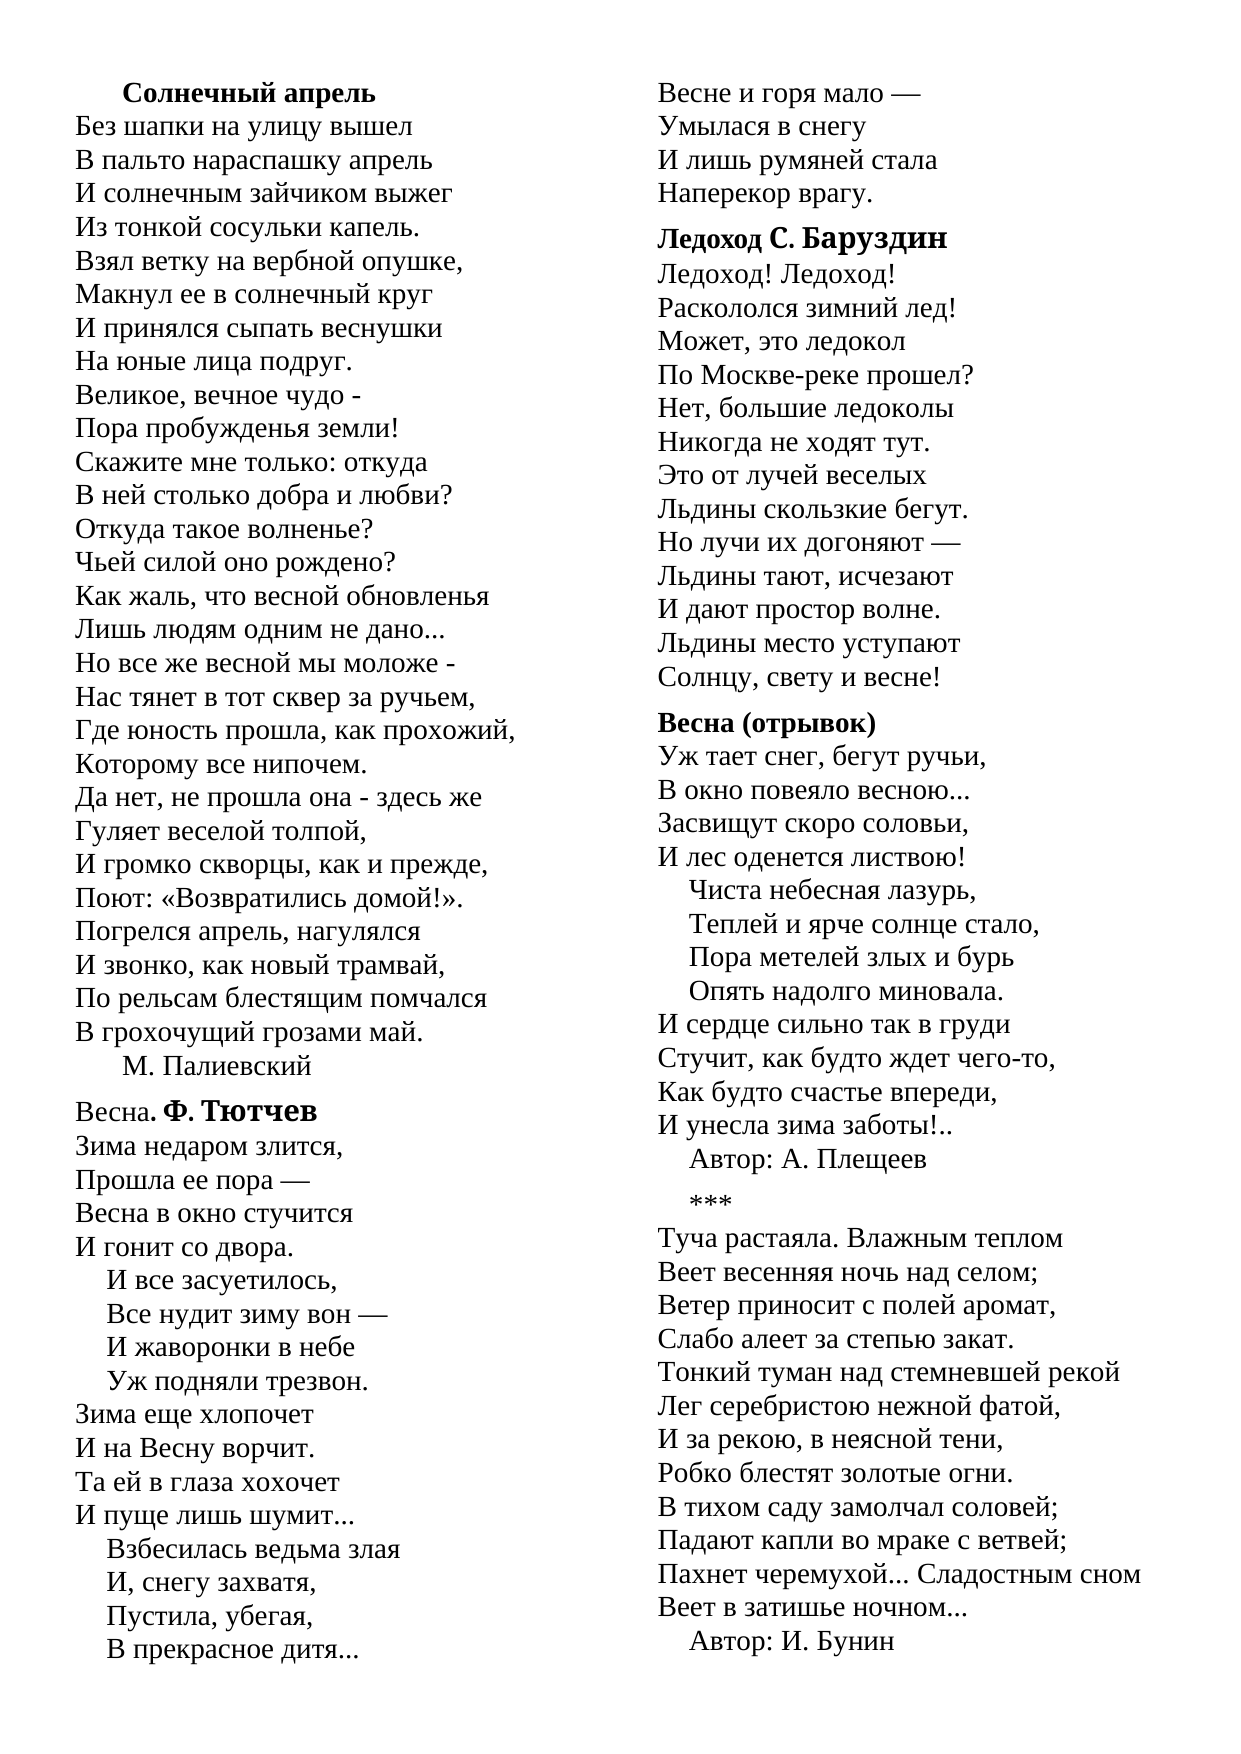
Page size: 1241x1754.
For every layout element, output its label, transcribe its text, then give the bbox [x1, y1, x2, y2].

text И за рекою, в неясной тени, [657, 1422, 1165, 1455]
text Опять надолго миновала. [657, 973, 1165, 1007]
text На юные лица подруг. [75, 343, 582, 377]
text Ветер приносит с полей аромат, [657, 1287, 1165, 1321]
text Все нудит зиму вон — [75, 1296, 582, 1329]
text Это от лучей веселых [657, 457, 1165, 491]
text М. Палиевский [75, 1048, 582, 1081]
text Прошла ее пора — [75, 1162, 582, 1195]
text Чиста небесная лазурь, [657, 872, 1165, 906]
text Пора пробужденья земли! [75, 410, 582, 444]
text Ледоход! Ледоход! [657, 256, 1165, 290]
text Взял ветку на вербной опушке, [75, 243, 582, 276]
text Может, это ледокол [657, 323, 1165, 357]
text И солнечным зайчиком выжег [75, 176, 582, 209]
text Из тонкой сосульки капель. [75, 209, 582, 243]
text Солнечный апрель [75, 75, 582, 108]
text Уж тает снег, бегут ручьи, [657, 738, 1165, 772]
text Никогда не ходят тут. [657, 424, 1165, 457]
text Робко блестят золотые огни. [657, 1455, 1165, 1489]
text Гуляет веселой толпой, [75, 813, 582, 846]
text Слабо алеет за степью закат. [657, 1321, 1165, 1354]
text *** [657, 1187, 1165, 1220]
text В пальто нараспашку апрель [75, 142, 582, 176]
text Зима еще хлопочет [75, 1397, 582, 1430]
text Льдины скользкие бегут. [657, 491, 1165, 524]
text Погрелся апрель, нагулялся [75, 913, 582, 947]
text Как будто счастье впереди, [657, 1074, 1165, 1107]
text Великое, вечное чудо - [75, 377, 582, 410]
subtitle Весна. Ф. Тютчев [75, 1094, 582, 1128]
text Зима недаром злится, [75, 1128, 582, 1162]
text В ней столько добра и любви? [75, 477, 582, 511]
subtitle Весна (отрывок) [657, 705, 1165, 738]
text Где юность прошла, как прохожий, [75, 712, 582, 746]
text И гонит со двора. [75, 1229, 582, 1262]
text И принялся сыпать веснушки [75, 310, 582, 343]
text Уж подняли трезвон. [75, 1363, 582, 1397]
text В прекрасное дитя... [75, 1631, 582, 1665]
text Нас тянет в тот сквер за ручьем, [75, 679, 582, 712]
text Умылася в снегу [657, 108, 1165, 142]
text Раскололся зимний лед! [657, 290, 1165, 323]
text Стучит, как будто ждет чего-то, [657, 1040, 1165, 1074]
text Чьей силой оно рождено? [75, 544, 582, 578]
text Скажите мне только: откуда [75, 444, 582, 477]
text Автор: А. Плещеев [657, 1141, 1165, 1174]
text Туча растаяла. Влажным теплом [657, 1220, 1165, 1254]
text В грохочущий грозами май. [75, 1014, 582, 1048]
text Наперекор врагу. [657, 176, 1165, 209]
text Да нет, не прошла она - здесь же [75, 779, 582, 813]
text В тихом саду замолчал соловей; [657, 1489, 1165, 1522]
text Нет, большие ледоколы [657, 390, 1165, 424]
text И громко скворцы, как и прежде, [75, 846, 582, 880]
text По Москве-реке прошел? [657, 357, 1165, 390]
text Но лучи их догоняют — [657, 524, 1165, 558]
text Откуда такое волненье? [75, 511, 582, 544]
text По рельсам блестящим помчался [75, 981, 582, 1014]
text Пахнет черемухой... Сладостным сном [657, 1556, 1165, 1589]
text Та ей в глаза хохочет [75, 1464, 582, 1497]
text Пора метелей злых и бурь [657, 939, 1165, 973]
text И дают простор волне. [657, 592, 1165, 625]
text И на Весну ворчит. [75, 1430, 582, 1464]
text Веет весенняя ночь над селом; [657, 1254, 1165, 1287]
text Засвищут скоро соловьи, [657, 805, 1165, 839]
text Макнул ее в солнечный круг [75, 276, 582, 310]
text И пуще лишь шумит... [75, 1497, 582, 1531]
text Льдины тают, исчезают [657, 558, 1165, 592]
text Как жаль, что весной обновленья [75, 578, 582, 612]
text Взбесилась ведьма злая [75, 1531, 582, 1564]
text Теплей и ярче солнце стало, [657, 906, 1165, 939]
subtitle Ледоход С. Баруздин [657, 222, 1165, 256]
text Тонкий туман над стемневшей рекой [657, 1354, 1165, 1388]
text Но все же весной мы моложе - [75, 645, 582, 679]
text И унесла зима заботы!.. [657, 1107, 1165, 1141]
text В окно повеяло весною... [657, 772, 1165, 805]
text И лес оденется листвою! [657, 839, 1165, 872]
text Весне и горя мало — [657, 75, 1165, 108]
text Лег серебристою нежной фатой, [657, 1388, 1165, 1422]
text И лишь румяней стала [657, 142, 1165, 176]
text Автор: И. Бунин [657, 1623, 1165, 1656]
text Веет в затишье ночном... [657, 1589, 1165, 1623]
text И, снегу захватя, [75, 1564, 582, 1598]
text Льдины место уступают [657, 625, 1165, 659]
text Лишь людям одним не дано... [75, 612, 582, 645]
text Которому все нипочем. [75, 746, 582, 779]
text Пустила, убегая, [75, 1598, 582, 1631]
text Поют: «Возвратились домой!». [75, 880, 582, 913]
text Весна в окно стучится [75, 1195, 582, 1229]
text Падают капли во мраке с ветвей; [657, 1522, 1165, 1556]
text И сердце сильно так в груди [657, 1007, 1165, 1040]
text Солнцу, свету и весне! [657, 659, 1165, 692]
text И звонко, как новый трамвай, [75, 947, 582, 981]
text Без шапки на улицу вышел [75, 108, 582, 142]
text И все засуетилось, [75, 1262, 582, 1296]
text И жаворонки в небе [75, 1329, 582, 1363]
